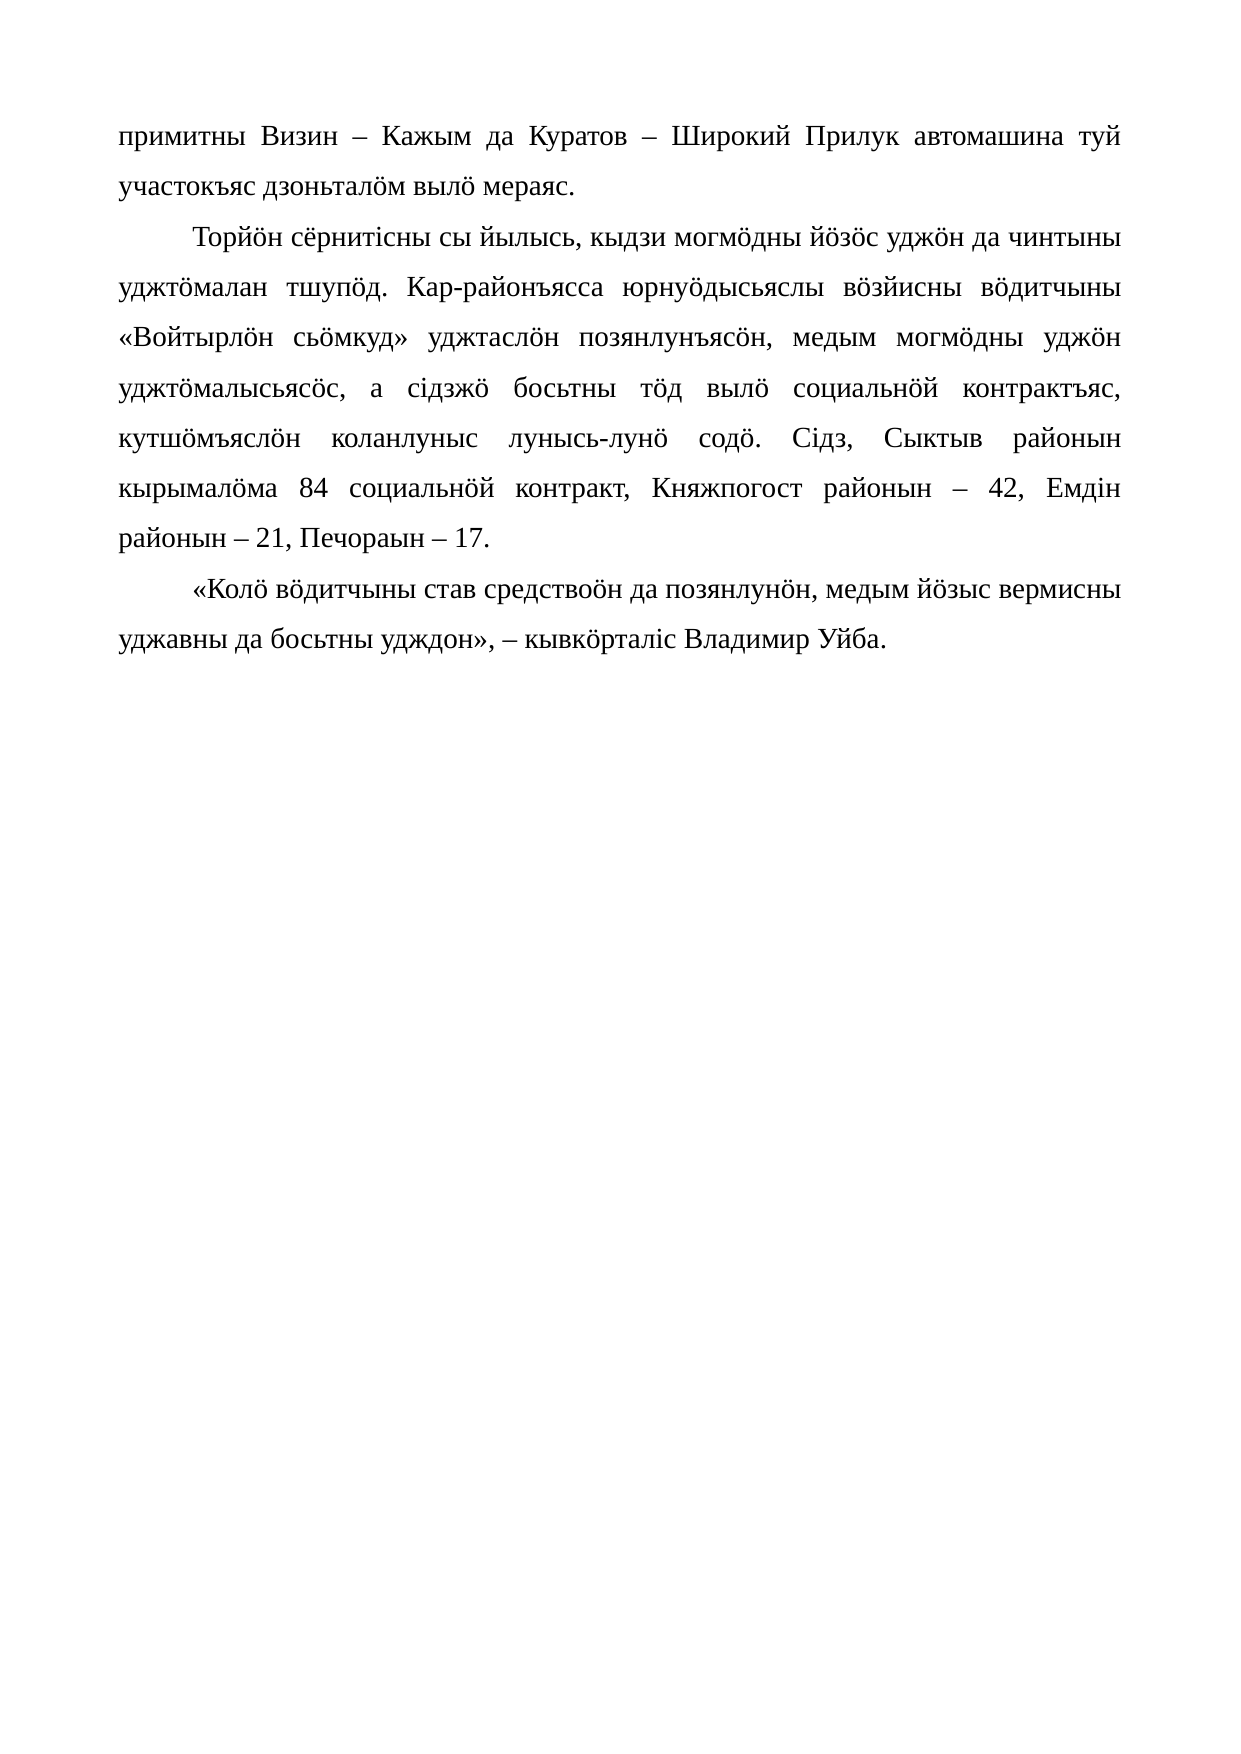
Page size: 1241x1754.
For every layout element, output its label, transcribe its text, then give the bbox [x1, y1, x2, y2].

text Торйӧн сёрнитісны сы йылысь, кыдзи могмӧдны йӧзӧс уджӧн да чинтыны уджтӧмалан тшупӧд. Кар-районъясса юрнуӧдысьяслы вӧзйисны вӧдитчыны «Войтырлӧн сьӧмкуд» уджтаслӧн позянлунъясӧн, медым могмӧдны уджӧн уджтӧмалысьясӧс, а сідзжӧ босьтны тӧд вылӧ социальнӧй контрактъяс, кутшӧмъяслӧн коланлуныс лунысь-лунӧ содӧ. Сідз, Сыктыв районын кырымалӧма 84 социальнӧй контракт, Княжпогост районын – 42, Емдін районын – 21, Печораын – 17. [118, 219, 1122, 554]
text примитны Визин – Кажым да Куратов – Широкий Прилук автомашина туй участокъяс дзоньталӧм вылӧ мераяс. [118, 118, 1122, 202]
text «Колӧ вӧдитчыны став средствоӧн да позянлунӧн, медым йӧзыс вермисны уджавны да босьтны удждон», – кывкӧрталіс Владимир Уйба. [118, 571, 1122, 655]
